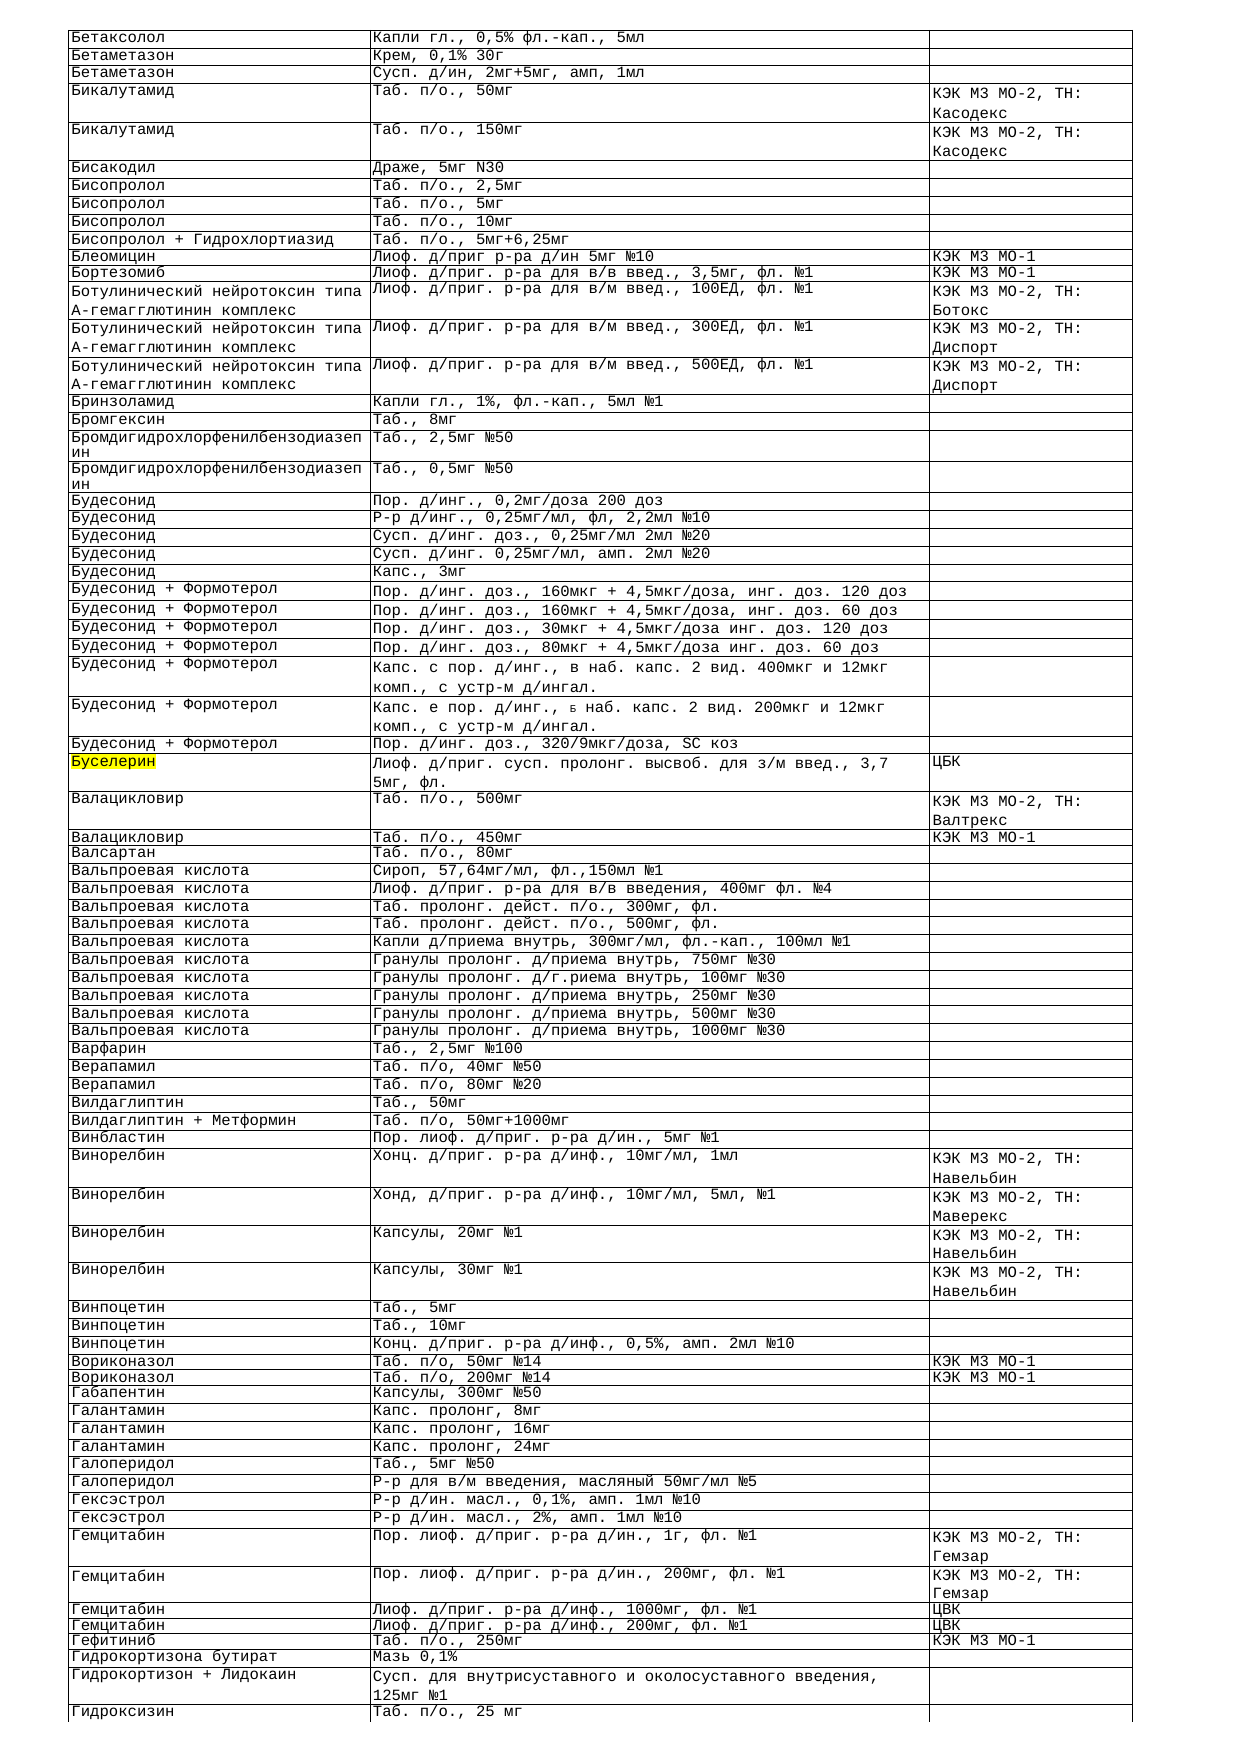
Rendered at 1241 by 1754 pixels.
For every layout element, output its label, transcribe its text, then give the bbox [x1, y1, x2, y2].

table_cell Бисакодил [69, 161, 370, 178]
table_cell Вориконазол [69, 1355, 370, 1369]
table_cell ЦВК [930, 1603, 1132, 1617]
table_cell Таб. пролонг. дейст. п/о., 300мг, фл. [371, 900, 929, 916]
table_cell Буселерин [69, 754, 370, 791]
table_cell КЭК М3 МО-2, ТН: Касодекс [930, 123, 1132, 160]
table_cell Бисопролол [69, 197, 370, 214]
table_cell [930, 547, 1132, 563]
table_cell [930, 864, 1132, 881]
table_cell [930, 620, 1132, 638]
table_cell Ботулинический нейротоксин типа А-гемагглютинин комплекс [69, 358, 370, 394]
table_cell Гексэстрол [69, 1493, 370, 1510]
table_cell [930, 197, 1132, 214]
table_cell [930, 1422, 1132, 1438]
table_cell Лиоф. д/приг. р-ра д/инф., 200мг, фл. №1 [593, 1619, 695, 1633]
table_cell Таб. п/о, 200мг №14 [371, 1370, 929, 1385]
table_cell Бисопролол [69, 215, 370, 231]
table_cell Варфарин [69, 1042, 370, 1059]
table_cell Валацикловир [69, 830, 370, 845]
table_cell Хонц. д/приг. р-ра д/инф., 10мг/мл, 1мл [371, 1149, 929, 1187]
table_cell [930, 582, 1132, 600]
table_cell Сусп. д/инг. доз., 0,25мг/мл 2мл №20 [371, 529, 929, 546]
table_cell [930, 900, 1132, 916]
table_cell Будесонид [69, 529, 370, 546]
table_cell [930, 1096, 1132, 1112]
table_cell [930, 1668, 1132, 1704]
table_cell Бетаметазон [69, 66, 370, 83]
table_cell КЭК М3 МО-2, ТН: Диспорт [930, 358, 1132, 394]
table_cell Лиоф. д/приг. р-ра д/инф., 1000мг, фл. №1 [593, 1603, 705, 1617]
table_cell [930, 601, 1132, 619]
table_cell Вальпроевая кислота [69, 971, 370, 988]
table_cell Пор. лиоф. д/приг. р-ра д/ин., 5мг №1 [371, 1131, 929, 1148]
table_cell Гемцитабин [69, 1619, 370, 1633]
table_cell КЭК М3 МО-2, ТН: Валтрекс [930, 792, 1132, 829]
table_cell [930, 395, 1132, 412]
table_cell [930, 1006, 1132, 1023]
table_cell Галоперидол [69, 1475, 370, 1492]
table_cell Капс. пролонг, 8мг [371, 1404, 929, 1421]
table_cell КЭК М3 МО-1 [930, 1370, 1132, 1385]
table_cell Винорелбин [69, 1226, 370, 1262]
table_cell [930, 1650, 1132, 1667]
table_cell [930, 1457, 1132, 1474]
table_cell Верапамил [69, 1060, 370, 1077]
table_cell Гранулы пролонг. д/приема внутрь, 750мг №30 [371, 953, 929, 970]
table_cell Вориконазол [69, 1370, 370, 1385]
table_cell Винпоцетин [69, 1301, 370, 1318]
table_cell Таб., 2,5мг №100 [371, 1042, 929, 1059]
table_cell Мазь 0,1% [371, 1650, 929, 1667]
table_cell Винпоцетин [69, 1337, 370, 1354]
table_cell Бромдигидрохлорфенилбензодиазепин [69, 462, 370, 492]
table_cell Таб. пролонг. дейст. п/о., 500мг, фл. [371, 917, 929, 934]
table_cell [930, 1511, 1132, 1528]
table_cell Будесонид + Формотерол [69, 601, 370, 619]
table_cell Бисопролол + Гидрохлортиазид [69, 232, 370, 249]
table_cell КЭК М3 МО-2, ТН: Навельбин [930, 1226, 1132, 1262]
table_cell [930, 179, 1132, 196]
table_cell Бромдигидрохлорфенилбензодиазепин [69, 431, 370, 461]
table_cell Вальпроевая кислота [69, 864, 370, 881]
table_cell Р-р д/ин. масл., 2%, амп. 1мл №10 [371, 1511, 929, 1528]
table_cell Гидрокортизон + Лидокаин [69, 1668, 370, 1704]
table_cell Будесонид [69, 493, 370, 510]
table_cell Бромгексин [69, 413, 370, 429]
table_cell Таб. п/о., 450мг [371, 830, 929, 845]
table_cell Будесонид + Формотерол [69, 620, 370, 638]
table_cell Конц. д/приг. р-ра д/инф., 0,5%, амп. 2мл №10 [371, 1337, 929, 1354]
table_cell Будесонид + Формотерол [69, 582, 370, 600]
table_cell Пор. д/инг., 0,2мг/доза 200 доз [371, 493, 929, 510]
table_cell Бортезомиб [69, 266, 370, 281]
table_cell Таб. п/о., 5мг [371, 197, 929, 214]
table_cell [930, 1131, 1132, 1148]
table_cell Лиоф. д/приг. р-ра д/инф., 200мг, фл. №1 [696, 1619, 929, 1633]
table_cell Будесонид + Формотерол [69, 697, 370, 736]
table_cell [930, 697, 1132, 736]
table_cell Капли гл., 0,5% фл.-кап., 5мл [371, 31, 929, 47]
table_cell Таб. п/о, 50мг+1000мг [371, 1113, 929, 1130]
table_cell [930, 1060, 1132, 1077]
table_cell КЭК М3 МО-2, ТН: Касодекс [930, 84, 1132, 122]
table_cell Таб., 2,5мг №50 [371, 431, 929, 461]
table_cell Гемцитабин [69, 1567, 370, 1602]
table_cell Бикалутамид [69, 123, 370, 160]
table_cell ЦБК [930, 754, 1132, 791]
table_cell Пор. лиоф. д/приг. р-ра д/ин., 1г, фл. №1 [371, 1529, 929, 1566]
table_cell Вилдаглиптин + Метформин [69, 1113, 370, 1130]
table_cell Пор. лиоф. д/приг. р-ра д/ин., 200мг, фл. №1 [371, 1567, 929, 1602]
table_cell [930, 49, 1132, 65]
table_cell Галантамин [69, 1440, 370, 1456]
table_cell Таб., 50мг [371, 1096, 929, 1112]
table_cell [930, 431, 1132, 461]
table_cell Хонд, д/приг. р-ра д/инф., 10мг/мл, 5мл, №1 [371, 1188, 929, 1225]
table_cell [930, 565, 1132, 581]
table_cell [930, 971, 1132, 988]
table_cell КЭК М3 МО-1 [930, 250, 1132, 265]
table_cell КЭК М3 МО-1 [930, 1355, 1132, 1369]
table_cell Крем, 0,1% 30г [371, 49, 929, 65]
table_cell Будесонид [69, 547, 370, 563]
table_cell Таб. п/о., 2,5мг [371, 179, 929, 196]
table_cell Пор. д/инг. доз., 320/9мкг/доза, SC коз [371, 737, 929, 753]
table_cell [930, 66, 1132, 83]
table_cell [930, 161, 1132, 178]
table_cell [930, 1386, 1132, 1403]
table_cell Таб., 0,5мг №50 [371, 462, 929, 492]
table_cell [930, 657, 1132, 696]
table_cell Верапамил [69, 1078, 370, 1094]
table_cell Вальпроевая кислота [69, 953, 370, 970]
table_cell Гемцитабин [69, 1529, 370, 1566]
table_cell Лиоф. д/приг. р-ра для в/м введ., 100ЕД, фл. №1 [371, 282, 929, 319]
table_cell Винбластин [69, 1131, 370, 1148]
table_cell Гранулы пролонг. д/приема внутрь, 1000мг №30 [371, 1024, 929, 1041]
table_cell Сироп, 57,64мг/мл, фл.,150мл №1 [371, 864, 929, 881]
table_cell [930, 917, 1132, 934]
table_cell Вальпроевая кислота [69, 1024, 370, 1041]
table_cell [930, 1493, 1132, 1510]
table_cell Бисопролол [69, 179, 370, 196]
table_cell Бетаметазон [69, 49, 370, 65]
table_cell [930, 1113, 1132, 1130]
table_cell Лиоф. д/приг. р-ра для в/в введения, 400мг фл. №4 [371, 882, 929, 898]
table_cell [930, 935, 1132, 952]
table_cell [930, 1078, 1132, 1094]
table_cell Гидрокортизона бутират [69, 1650, 370, 1667]
table_cell Капсулы, 300мг №50 [371, 1386, 929, 1403]
table_cell Бринзоламид [69, 395, 370, 412]
table_cell Таб. п/о., 10мг [371, 215, 929, 231]
table_cell Пор. д/инг. доз., 160мкг + 4,5мкг/доза, инг. доз. 120 доз [371, 582, 929, 600]
table_cell КЭК М3 МО-2, ТН: Гемзар [930, 1567, 1132, 1602]
table_cell Будесонид + Формотерол [69, 657, 370, 696]
table_cell Блеомицин [69, 250, 370, 265]
table_cell Ботулинический нейротоксин типа А-гемагглютинин комплекс [69, 282, 370, 319]
table_cell [930, 1404, 1132, 1421]
table_cell [930, 31, 1132, 47]
table_cell Сусп. д/инг. 0,25мг/мл, амп. 2мл №20 [371, 547, 929, 563]
table_cell Таб., 10мг [371, 1319, 929, 1336]
table_cell Лиоф. д/приг. р-ра д/инф., 200мг, фл. №1 [406, 1619, 592, 1633]
table_cell Лиоф. д/приг. сусп. пролонг. высвоб. для з/м введ., 3,7 5мг, фл. [371, 754, 929, 791]
table_cell Будесонид + Формотерол [69, 737, 370, 753]
table_cell Лиоф. д/приг. р-ра для в/м введ., 500ЕД, фл. №1 [371, 358, 929, 394]
table_cell Капс. пролонг, 24мг [371, 1440, 929, 1456]
table_cell Галантамин [69, 1404, 370, 1421]
table_cell Лиоф. д/приг. р-ра д/инф., 1000мг, фл. №1 [406, 1603, 592, 1617]
table_cell Ботулинический нейротоксин типа А-гемагглютинин комплекс [69, 320, 370, 357]
table_cell Драже, 5мг N30 [371, 161, 929, 178]
table_cell Габапентин [69, 1386, 370, 1403]
table_cell Винорелбин [69, 1149, 370, 1187]
table_cell Сусп. д/ин, 2мг+5мг, амп, 1мл [371, 66, 929, 83]
table_cell Таб. п/о, 50мг №14 [371, 1355, 929, 1369]
table_cell [930, 846, 1132, 863]
table_cell Таб., 5мг №50 [371, 1457, 929, 1474]
table_cell [930, 1705, 1132, 1722]
table_cell Гефитиниб [69, 1634, 370, 1649]
table_cell Гидроксизин [69, 1705, 370, 1722]
table_cell Лиоф. д/приг. р-ра д/инф., 1000мг, фл. №1 [706, 1603, 929, 1617]
table_cell Капс. с пор. д/инг., в наб. капс. 2 вид. 400мкг и 12мкг комп., с устр-м д/ингал. [371, 657, 929, 696]
table_cell Таб., 8мг [371, 413, 929, 429]
table_cell Р-р д/инг., 0,25мг/мл, фл, 2,2мл №10 [371, 511, 929, 528]
table_cell Таб. п/о., 250мг [371, 1634, 929, 1649]
table_cell Таб. п/о, 80мг №20 [371, 1078, 929, 1094]
table_cell Галантамин [69, 1422, 370, 1438]
table_cell Будесонид [69, 511, 370, 528]
table_cell Лиоф. д/приг. р-ра для в/м введ., 300ЕД, фл. №1 [371, 320, 929, 357]
table_cell Сусп. для внутрисуставного и околосуставного введения, 125мг №1 [371, 1668, 929, 1704]
table_cell [930, 232, 1132, 249]
table_cell Гранулы пролонг. д/приема внутрь, 250мг №30 [371, 989, 929, 1005]
table_cell КЭК М3 МО-2, ТН: Маверекс [930, 1188, 1132, 1225]
table_cell [930, 462, 1132, 492]
table_cell Лиоф. д/приг. р-ра для в/в введ., 3,5мг, фл. №1 [371, 266, 929, 281]
table_cell [930, 737, 1132, 753]
table_cell Таб. п/о., 150мг [371, 123, 929, 160]
table_cell [930, 493, 1132, 510]
table_cell Таб. п/о., 5мг+6,25мг [371, 232, 929, 249]
table_cell Капс., 3мг [371, 565, 929, 581]
table_cell [930, 215, 1132, 231]
table_cell [930, 1475, 1132, 1492]
table_cell Таб. п/о., 80мг [371, 846, 929, 863]
table_cell Гемцитабин [69, 1603, 370, 1617]
table_cell Вальпроевая кислота [69, 917, 370, 934]
table_cell [930, 639, 1132, 656]
table_cell Пор. д/инг. доз., 30мкг + 4,5мкг/доза инг. доз. 120 доз [371, 620, 929, 638]
table_cell Таб. п/о., 50мг [371, 84, 929, 122]
table_cell [930, 882, 1132, 898]
table_cell Р-р для в/м введения, масляный 50мг/мл №5 [371, 1475, 929, 1492]
table_cell Валсартан [69, 846, 370, 863]
table_cell [930, 1440, 1132, 1456]
table_cell КЭК М3 МО-2, ТН: Навельбин [930, 1149, 1132, 1187]
table_cell Капсулы, 30мг №1 [371, 1263, 929, 1300]
table_cell [930, 1042, 1132, 1059]
table_cell Вальпроевая кислота [69, 989, 370, 1005]
table_cell КЭК М3 МО-2, ТН: Диспорт [930, 320, 1132, 357]
table_cell Капли гл., 1%, фл.-кап., 5мл №1 [371, 395, 929, 412]
table_cell [930, 1024, 1132, 1041]
table_cell Таб. п/о., 25 мг [371, 1705, 929, 1722]
table_cell Бикалутамид [69, 84, 370, 122]
table_cell Галоперидол [69, 1457, 370, 1474]
table_cell [930, 989, 1132, 1005]
table_cell КЭК М3 МО-1 [930, 830, 1132, 845]
table_cell КЭК М3 МО-1 [930, 1634, 1132, 1649]
table_cell Вилдаглиптин [69, 1096, 370, 1112]
table_cell КЭК М3 МО-2, ТН: Гемзар [930, 1529, 1132, 1566]
table_cell Валацикловир [69, 792, 370, 829]
table_cell Пор. д/инг. доз., 160мкг + 4,5мкг/доза, инг. доз. 60 доз [371, 601, 929, 619]
table_cell Капсулы, 20мг №1 [371, 1226, 929, 1262]
table_cell [930, 413, 1132, 429]
table_cell [930, 529, 1132, 546]
table_cell Вальпроевая кислота [69, 900, 370, 916]
table_cell КЭК М3 МО-2, ТН: Навельбин [930, 1263, 1132, 1300]
table_cell [930, 953, 1132, 970]
table_cell Р-р д/ин. масл., 0,1%, амп. 1мл №10 [371, 1493, 929, 1510]
table_cell Вальпроевая кислота [69, 1006, 370, 1023]
table_cell Винорелбин [69, 1188, 370, 1225]
table_cell Будесонид [69, 565, 370, 581]
table_cell Капли д/приема внутрь, 300мг/мл, фл.-кап., 100мл №1 [371, 935, 929, 952]
table_cell КЭК М3 МО-1 [930, 266, 1132, 281]
table_cell Лиоф. д/приг р-ра д/ин 5мг №10 [371, 250, 929, 265]
table_cell КЭК М3 МО-2, ТН: Ботокс [930, 282, 1132, 319]
table_cell Гранулы пролонг. д/приема внутрь, 500мг №30 [371, 1006, 929, 1023]
table_cell Гранулы пролонг. д/г.риема внутрь, 100мг №30 [371, 971, 929, 988]
table_cell Капс. е пор. д/инг., б наб. капс. 2 вид. 200мкг и 12мкг комп., с устр-м д/ингал. [371, 697, 929, 736]
table_cell [930, 1337, 1132, 1354]
table_cell Вальпроевая кислота [69, 882, 370, 898]
table_cell Винпоцетин [69, 1319, 370, 1336]
table_cell Пор. д/инг. доз., 80мкг + 4,5мкг/доза инг. доз. 60 доз [371, 639, 929, 656]
table_cell ЦВК [930, 1619, 1132, 1633]
table_cell Винорелбин [69, 1263, 370, 1300]
table_cell Таб., 5мг [371, 1301, 929, 1318]
table_cell Таб. п/о, 40мг №50 [371, 1060, 929, 1077]
table_cell [930, 511, 1132, 528]
table_cell Будесонид + Формотерол [69, 639, 370, 656]
table_cell [930, 1319, 1132, 1336]
table_cell Гексэстрол [69, 1511, 370, 1528]
table_cell Капс. пролонг, 16мг [371, 1422, 929, 1438]
table_cell Таб. п/о., 500мг [371, 792, 929, 829]
table_cell Бетаксолол [69, 31, 370, 47]
table_cell [930, 1301, 1132, 1318]
table_cell Вальпроевая кислота [69, 935, 370, 952]
